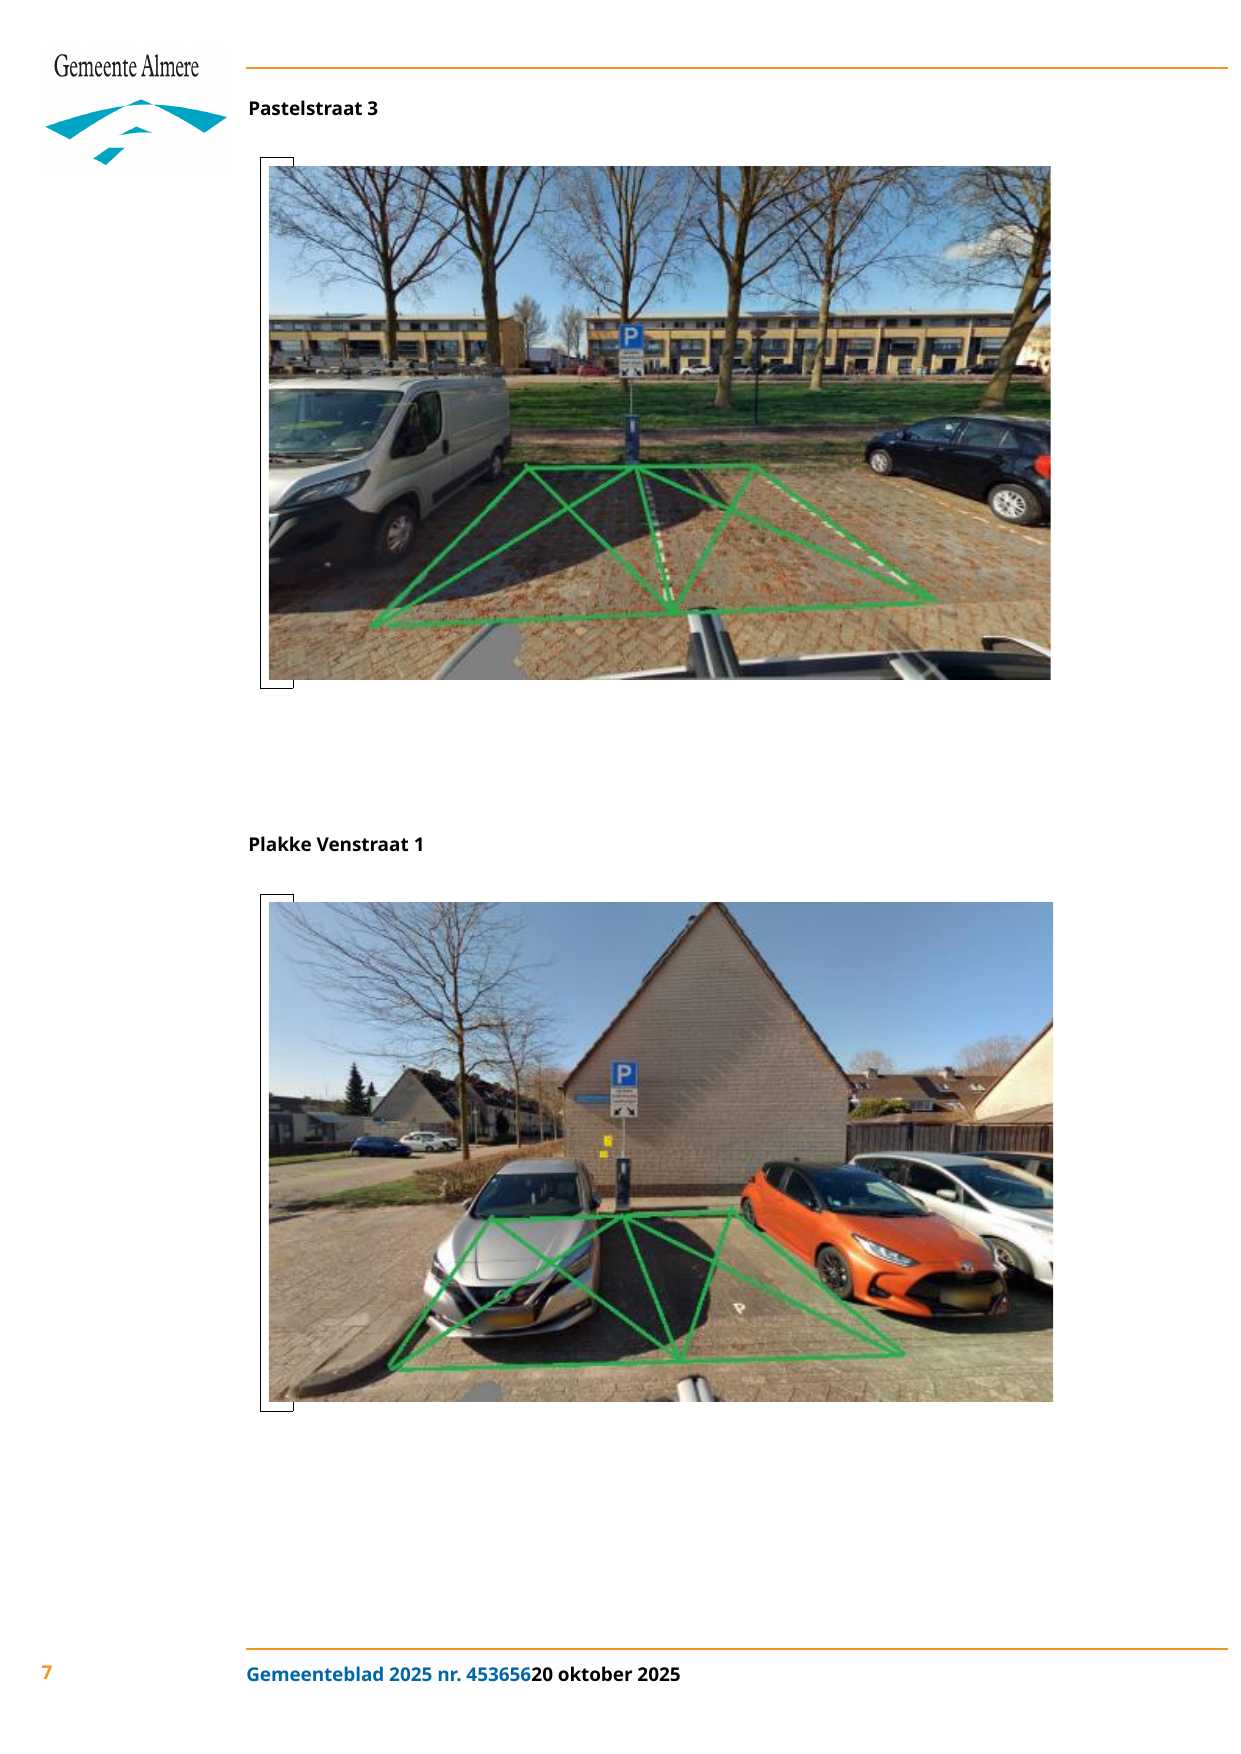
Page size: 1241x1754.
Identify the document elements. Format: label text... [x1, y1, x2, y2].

picture [268, 166, 1051, 680]
text Plakke Venstraat 1 [248, 831, 1152, 857]
picture [268, 902, 1054, 1402]
picture [41, 47, 231, 172]
text Pastelstraat 3 [248, 95, 1152, 121]
